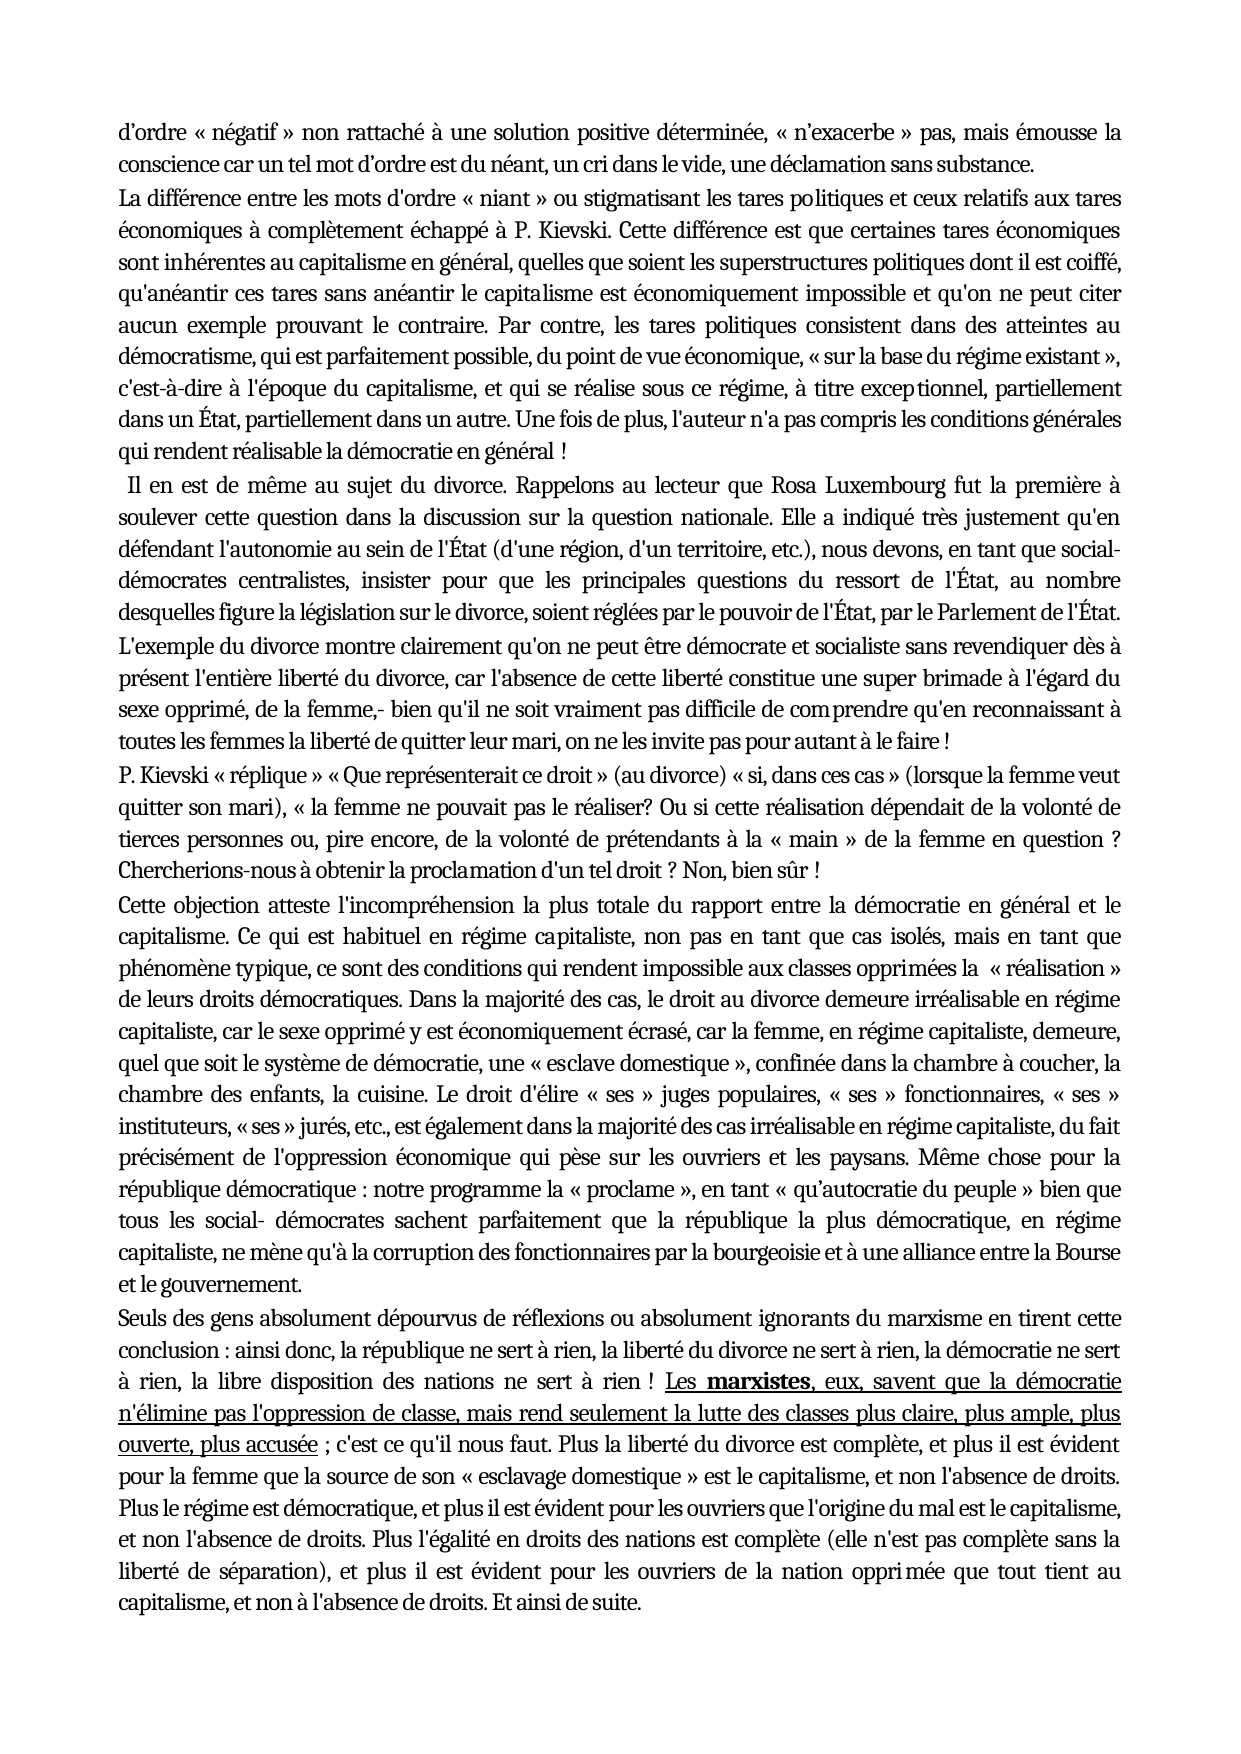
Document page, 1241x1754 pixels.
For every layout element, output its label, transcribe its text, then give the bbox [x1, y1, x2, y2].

text Cette objection atteste l'incompréhension la plus totale du rapport entre la démocratie en général et le capitalisme. Ce qui est habituel en régime ca­pitaliste, non pas en tant que cas isolés, mais en tant que phénomène ty­pique, ce sont des conditions qui rendent impossible aux classes oppri­mées la « réalisation » de leurs droits démocratiques. Dans la majorité des cas, le droit au divorce demeure irréalisable en régime capitaliste, car le sexe opprimé y est économiquement écrasé, car la femme, en régime capitaliste, demeure, quel que soit le système de démocratie, une « es­clave domestique », confinée dans la chambre à coucher, la chambre des enfants, la cuisine. Le droit d'élire « ses » juges populaires, « ses » fonctionnaires, « ses » instituteurs, « ses » jurés, etc., est également dans la majorité des cas irréalisable en régime capitaliste, du fait précisément de l'oppression économique qui pèse sur les ouvriers et les paysans. Même chose pour la république démocratique : notre programme la « proclame », en tant « qu’autocratie du peuple » bien que tous les social- démocrates sachent parfaitement que la république la plus démocratique, en régime capitaliste, ne mène qu'à la corruption des fonctionnaires par la bourgeoisie et à une alliance entre la Bourse et le gouvernement. [118, 891, 1122, 1298]
text La différence entre les mots d'ordre « niant » ou stigmatisant les tares po­litiques et ceux relatifs aux tares économiques à complètement échappé à P. Kievski. Cette différence est que certaines tares économiques sont in­hérentes au capitalisme en général, quelles que soient les superstructures politiques dont il est coiffé, qu'anéantir ces tares sans anéantir le capita­lisme est économiquement impossible et qu'on ne peut citer aucun exemple prouvant le contraire. Par contre, les tares politiques consistent dans des atteintes au démocratisme, qui est parfaitement possible, du point de vue économique, « sur la base du régime existant », c'est-à-dire à l'époque du capitalisme, et qui se réalise sous ce régime, à titre excep­tionnel, partiellement dans un État, partiellement dans un autre. Une fois de plus, l'auteur n'a pas compris les conditions générales qui rendent réalisable la démocratie en général ! [118, 184, 1122, 466]
text Seuls des gens absolument dépourvus de réflexions ou absolument igno­rants du marxisme en tirent cette conclusion : ainsi donc, la république ne sert à rien, la liberté du divorce ne sert à rien, la démocratie ne sert à rien, la libre disposition des nations ne sert à rien ! Les marxistes, eux, sa­vent que la démocratie n'élimine pas l'oppression de classe, mais rend seulement la lutte des classes plus claire, plus ample, plus ouverte, plus accusée ; c'est ce qu'il nous faut. Plus la liberté du divorce est complète, et plus il est évident pour la femme que la source de son « esclavage domestique » est le capitalisme, et non l'absence de droits. Plus le régime est démocratique, et plus il est évident pour les ouvriers que l'origine du mal est le capitalisme, et non l'absence de droits. Plus l'égalité en droits des nations est complète (elle n'est pas complète sans la liberté de séparation), et plus il est évident pour les ouvriers de la nation oppri­mée que tout tient au capitalisme, et non à l'absence de droits. Et ainsi de suite. [118, 1304, 1122, 1617]
text d’ordre « négatif » non rattaché à une solution positive déterminée, « n’exacerbe » pas, mais émousse la conscience car un tel mot d’ordre est du néant, un cri dans le vide, une déclamation sans substance. [118, 118, 1122, 178]
text L'exemple du divorce montre clairement qu'on ne peut être démocrate et socialiste sans revendiquer dès à présent l'entière liberté du divorce, car l'absence de cette liberté constitue une super brimade à l'égard du sexe opprimé, de la femme,- bien qu'il ne soit vraiment pas difficile de com­prendre qu'en reconnaissant à toutes les femmes la liberté de quitter leur mari, on ne les invite pas pour autant à le faire ! [118, 632, 1122, 756]
text P. Kievski « réplique » « Que représenterait ce droit » (au divorce) « si, dans ces cas » (lorsque la femme veut quitter son mari), « la femme ne pouvait pas le réaliser? Ou si cette réalisation dépendait de la volonté de tierces personnes ou, pire encore, de la volonté de prétendants à la « main » de la femme en question ? Chercherions-nous à obtenir la procla­mation d'un tel droit ? Non, bien sûr ! [118, 761, 1122, 885]
text Il en est de même au sujet du divorce. Rappelons au lecteur que Rosa Luxembourg fut la première à soulever cette question dans la discussion sur la question nationale. Elle a indiqué très justement qu'en défendant l'autonomie au sein de l'État (d'une région, d'un territoire, etc.), nous devons, en tant que social-démocrates centralistes, insister pour que les principales questions du ressort de l'État, au nombre desquelles figure la législation sur le divorce, soient réglées par le pouvoir de l'État, par le Par­lement de l'État. [118, 471, 1122, 626]
